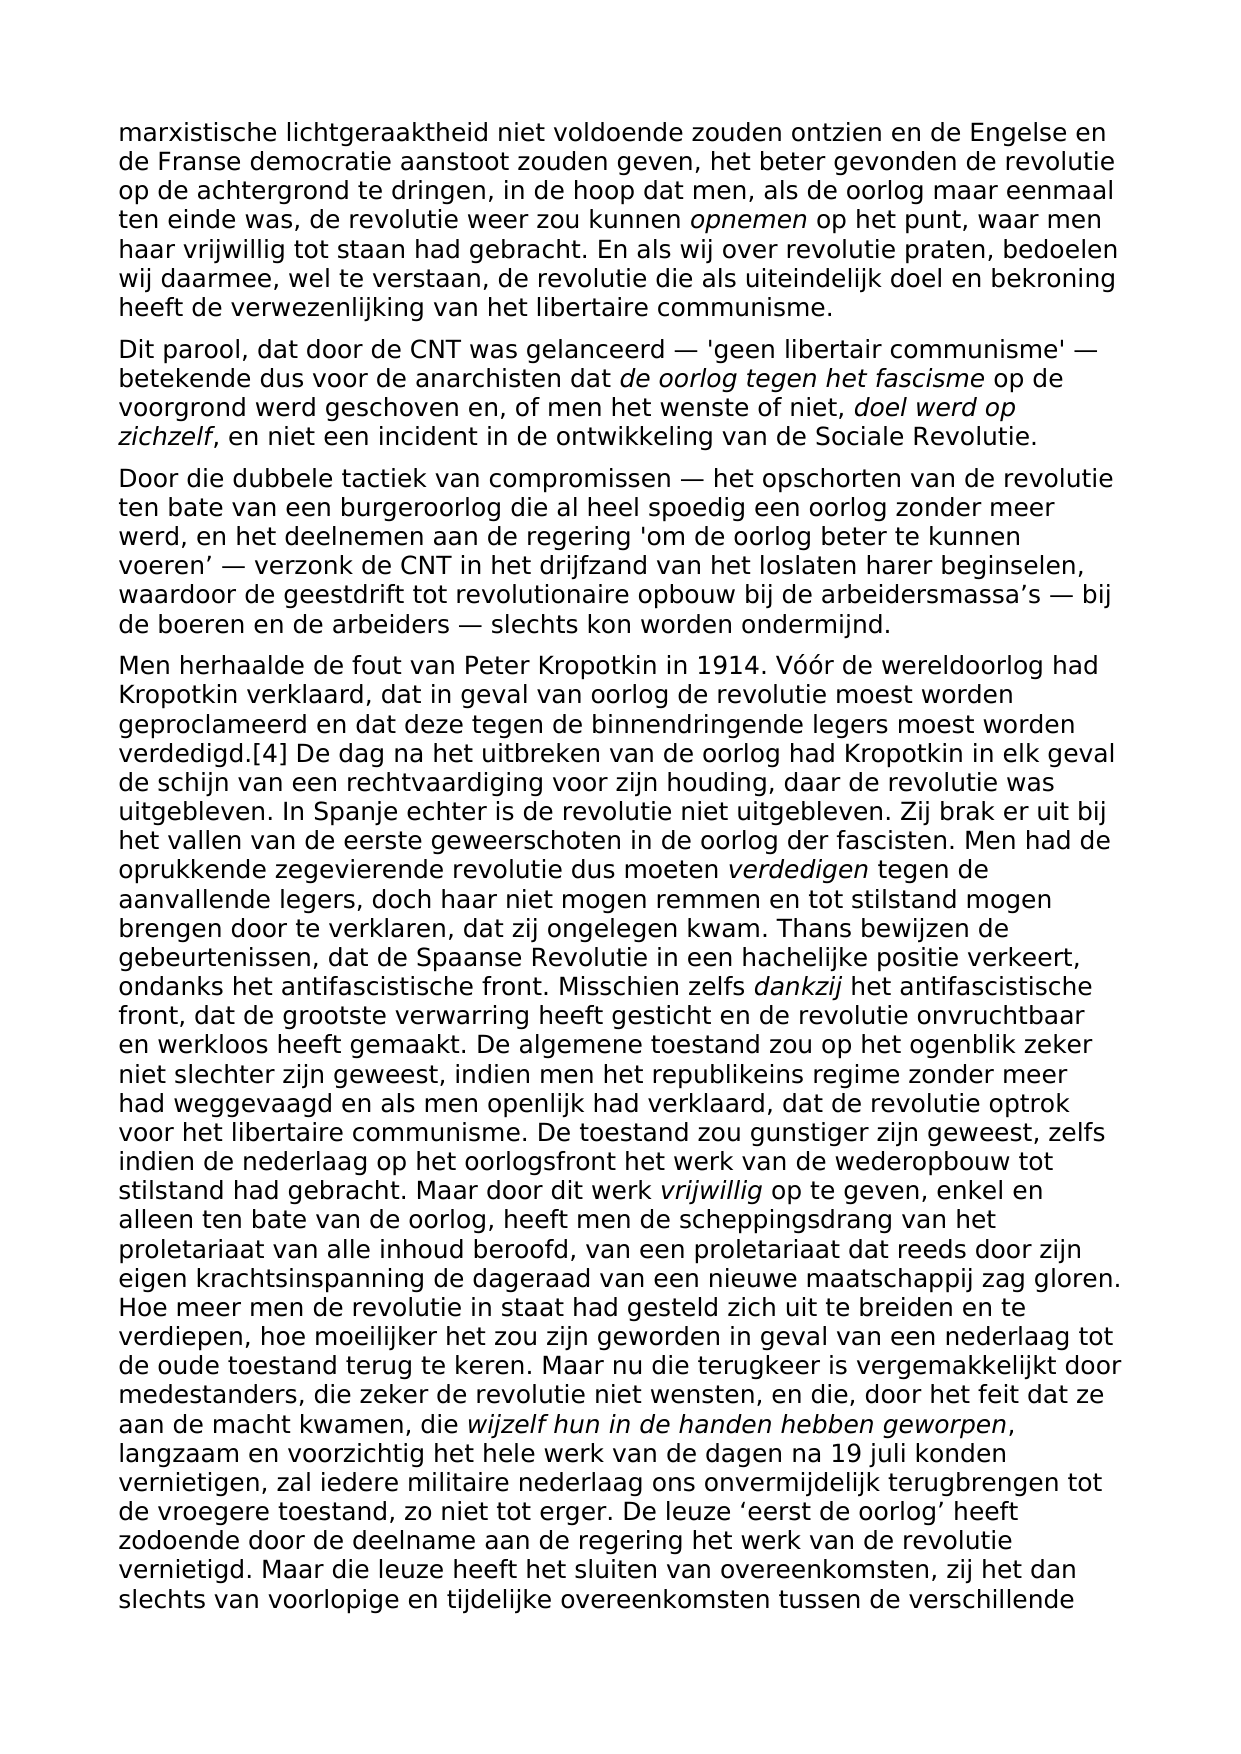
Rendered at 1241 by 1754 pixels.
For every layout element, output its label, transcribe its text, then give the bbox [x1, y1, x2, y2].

text Door die dubbele tactiek van compromissen — het opschorten van de revolutie ten bate van een burgeroorlog die al heel spoedig een oorlog zonder meer werd, en het deelnemen aan de regering 'om de oorlog beter te kunnen voeren’ — verzonk de CNT in het drijfzand van het loslaten harer beginselen, waardoor de geestdrift tot revolutionaire opbouw bij de arbeidersmassa’s — bij de boeren en de arbeiders — slechts kon worden ondermijnd. [118, 464, 1122, 639]
text Dit parool, dat door de CNT was gelanceerd — 'geen libertair communisme' — betekende dus voor de anarchisten dat de oorlog tegen het fascisme op de voorgrond werd geschoven en, of men het wenste of niet, doel werd op zichzelf, en niet een incident in de ontwikkeling van de Sociale Revolutie. [118, 335, 1122, 451]
text Men herhaalde de fout van Peter Kropotkin in 1914. Vóór de wereldoorlog had Kropotkin verklaard, dat in geval van oorlog de revolutie moest worden geproclameerd en dat deze tegen de binnendringende legers moest worden verdedigd.[4] De dag na het uitbreken van de oorlog had Kropotkin in elk geval de schijn van een rechtvaardiging voor zijn houding, daar de revolutie was uitgebleven. In Spanje echter is de revolutie niet uitgebleven. Zij brak er uit bij het vallen van de eerste geweerschoten in de oorlog der fascisten. Men had de oprukkende zegevierende revolutie dus moeten verdedigen tegen de aanvallende legers, doch haar niet mogen remmen en tot stilstand mogen brengen door te verklaren, dat zij ongelegen kwam. Thans bewijzen de gebeurtenissen, dat de Spaanse Revolutie in een hachelijke positie verkeert, ondanks het antifascistische front. Misschien zelfs dankzij het antifascistische front, dat de grootste verwarring heeft gesticht en de revolutie onvruchtbaar en werkloos heeft gemaakt. De algemene toestand zou op het ogenblik zeker niet slechter zijn geweest, indien men het republikeins regime zonder meer had weggevaagd en als men openlijk had verklaard, dat de revolutie optrok voor het libertaire communisme. De toestand zou gunstiger zijn geweest, zelfs indien de nederlaag op het oorlogsfront het werk van de wederopbouw tot stilstand had gebracht. Maar door dit werk vrijwillig op te geven, enkel en alleen ten bate van de oorlog, heeft men de scheppingsdrang van het proletariaat van alle inhoud beroofd, van een proletariaat dat reeds door zijn eigen krachtsinspanning de dageraad van een nieuwe maatschappij zag gloren. Hoe meer men de revolutie in staat had gesteld zich uit te breiden en te verdiepen, hoe moeilijker het zou zijn geworden in geval van een nederlaag tot de oude toestand terug te keren. Maar nu die terugkeer is vergemakkelijkt door medestanders, die zeker de revolutie niet wensten, en die, door het feit dat ze aan de macht kwamen, die wijzelf hun in de handen hebben geworpen, langzaam en voorzichtig het hele werk van de dagen na 19 juli konden vernietigen, zal iedere militaire nederlaag ons onvermijdelijk terugbrengen tot de vroegere toestand, zo niet tot erger. De leuze ‘eerst de oorlog’ heeft zodoende door de deelname aan de regering het werk van de revolutie vernietigd. Maar die leuze heeft het sluiten van overeenkomsten, zij het dan slechts van voorlopige en tijdelijke overeenkomsten tussen de verschillende [118, 651, 1122, 1614]
text marxistische lichtgeraaktheid niet voldoende zouden ontzien en de Engelse en de Franse democratie aanstoot zouden geven, het beter gevonden de revolutie op de achtergrond te dringen, in de hoop dat men, als de oorlog maar eenmaal ten einde was, de revolutie weer zou kunnen opnemen op het punt, waar men haar vrijwillig tot staan had gebracht. En als wij over revolutie praten, bedoelen wij daarmee, wel te verstaan, de revolutie die als uiteindelijk doel en bekroning heeft de verwezenlijking van het libertaire communisme. [118, 118, 1122, 322]
